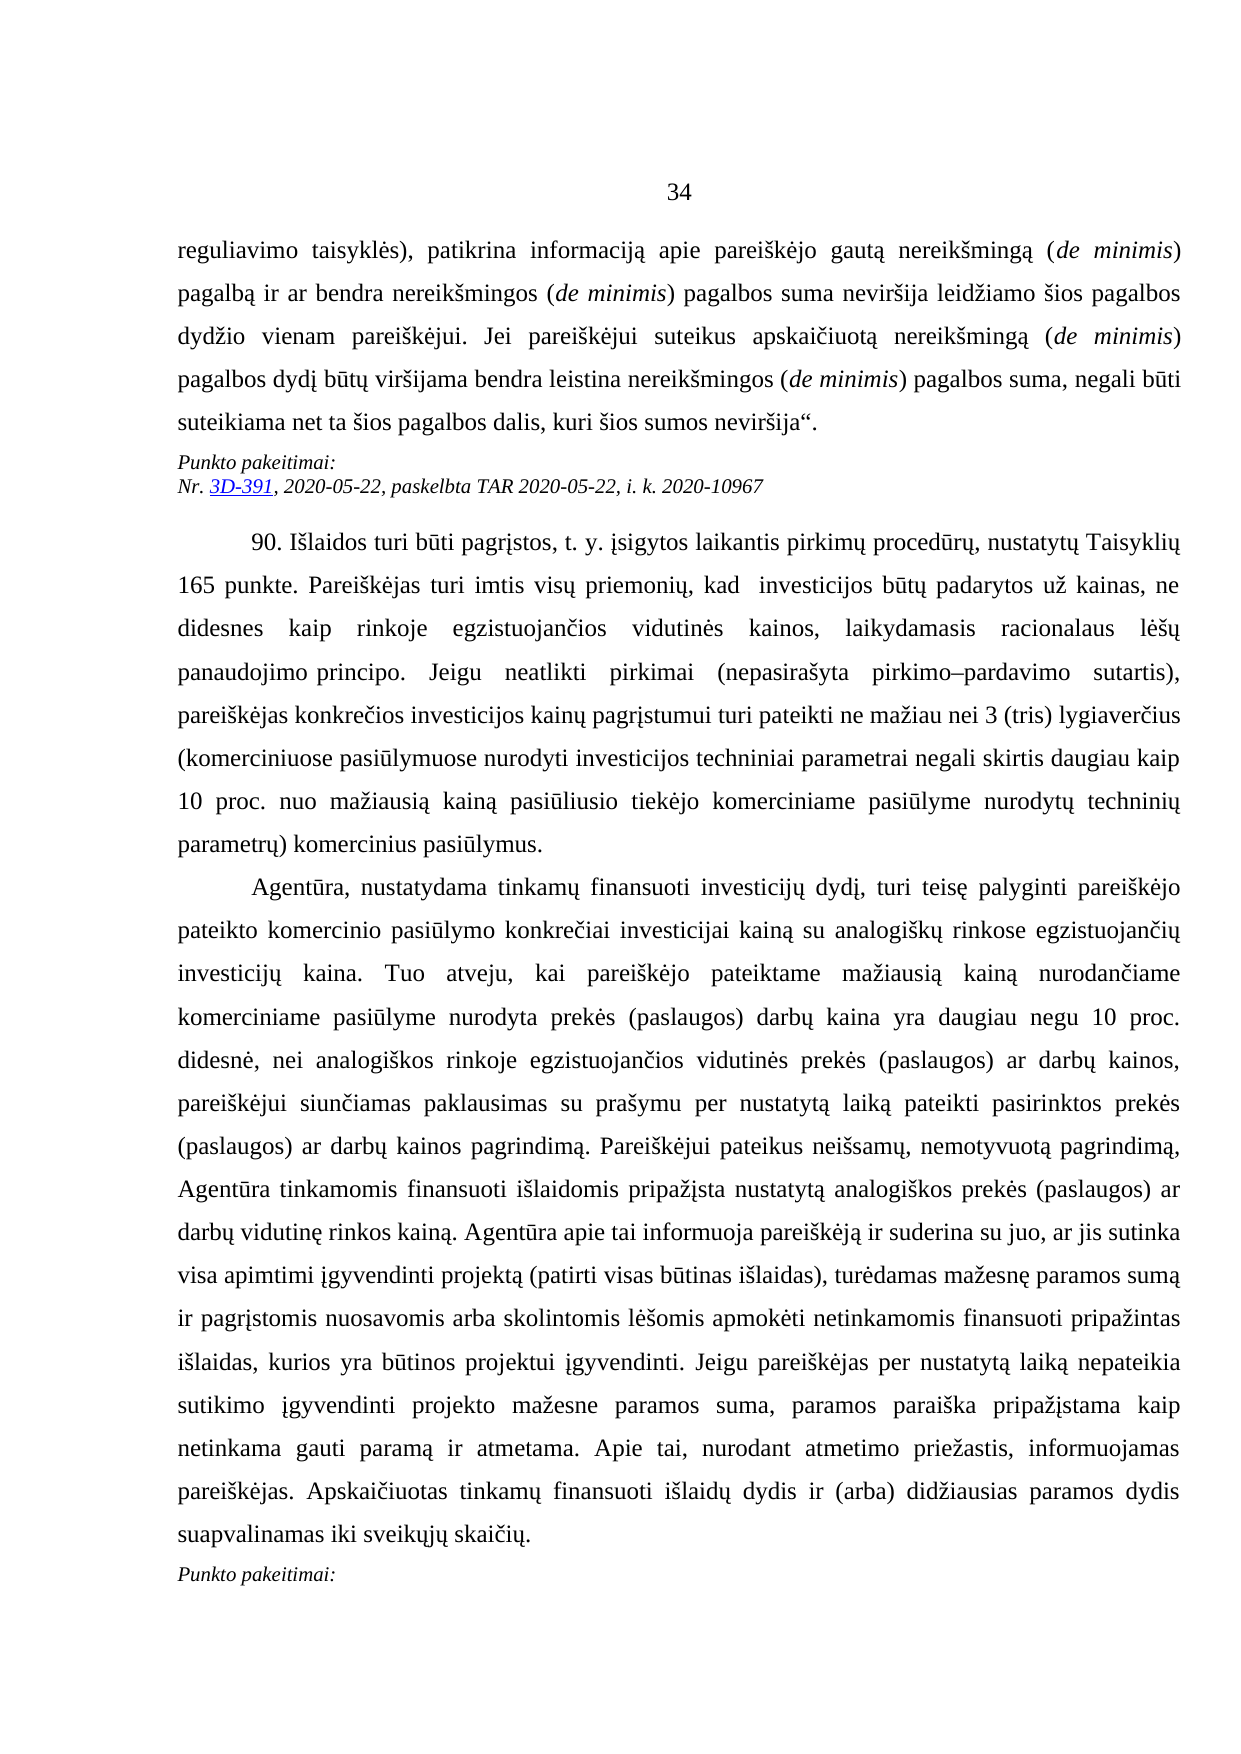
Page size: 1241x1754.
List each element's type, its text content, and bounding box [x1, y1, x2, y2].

text Agentūra, nustatydama tinkamų finansuoti investicijų dydį, turi teisę palyginti pareiškėjo pateikto komercinio pasiūlymo konkrečiai investicijai kainą su analogiškų rinkose egzistuojančių investicijų kaina. Tuo atveju, kai pareiškėjo pateiktame mažiausią kainą nurodančiame komerciniame pasiūlyme nurodyta prekės (paslaugos) darbų kaina yra daugiau negu 10 proc. didesnė, nei analogiškos rinkoje egzistuojančios vidutinės prekės (paslaugos) ar darbų kainos, pareiškėjui siunčiamas paklausimas su prašymu per nustatytą laiką pateikti pasirinktos prekės (paslaugos) ar darbų kainos pagrindimą. Pareiškėjui pateikus neišsamų, nemotyvuotą pagrindimą, Agentūra tinkamomis finansuoti išlaidomis pripažįsta nustatytą analogiškos prekės (paslaugos) ar darbų vidutinę rinkos kainą. Agentūra apie tai informuoja pareiškėją ir suderina su juo, ar jis sutinka visa apimtimi įgyvendinti projektą (patirti visas būtinas išlaidas), turėdamas mažesnę paramos sumą ir pagrįstomis nuosavomis arba skolintomis lėšomis apmokėti netinkamomis finansuoti pripažintas išlaidas, kurios yra būtinos projektui įgyvendinti. Jeigu pareiškėjas per nustatytą laiką nepateikia sutikimo įgyvendinti projekto mažesne paramos suma, paramos paraiška pripažįstama kaip netinkama gauti paramą ir atmetama. Apie tai, nurodant atmetimo priežastis, informuojamas pareiškėjas. Apskaičiuotas tinkamų finansuoti išlaidų dydis ir (arba) didžiausias paramos dydis suapvalinamas iki sveikųjų skaičių. [177, 872, 1181, 1548]
text reguliavimo taisyklės), patikrina informaciją apie pareiškėjo gautą nereikšmingą (de minimis) pagalbą ir ar bendra nereikšmingos (de minimis) pagalbos suma neviršija leidžiamo šios pagalbos dydžio vienam pareiškėjui. Jei pareiškėjui suteikus apskaičiuotą nereikšmingą (de minimis) pagalbos dydį būtų viršijama bendra leistina nereikšmingos (de minimis) pagalbos suma, negali būti suteikiama net ta šios pagalbos dalis, kuri šios sumos neviršija“. [177, 235, 1181, 436]
text 90. Išlaidos turi būti pagrįstos, t. y. įsigytos laikantis pirkimų procedūrų, nustatytų Taisyklių 165 punkte. Pareiškėjas turi imtis visų priemonių, kad investicijos būtų padarytos už kainas, ne didesnes kaip rinkoje egzistuojančios vidutinės kainos, laikydamasis racionalaus lėšų panaudojimo principo. Jeigu neatlikti pirkimai (nepasirašyta pirkimo–pardavimo sutartis), pareiškėjas konkrečios investicijos kainų pagrįstumui turi pateikti ne mažiau nei 3 (tris) lygiaverčius (komerciniuose pasiūlymuose nurodyti investicijos techniniai parametrai negali skirtis daugiau kaip 10 proc. nuo mažiausią kainą pasiūliusio tiekėjo komerciniame pasiūlyme nurodytų techninių parametrų) komercinius pasiūlymus. [177, 527, 1181, 858]
text Punkto pakeitimai: [177, 450, 1181, 474]
text Nr. 3D-391, 2020-05-22, paskelbta TAR 2020-05-22, i. k. 2020-10967 [177, 474, 1181, 498]
text Punkto pakeitimai: [177, 1562, 1181, 1586]
